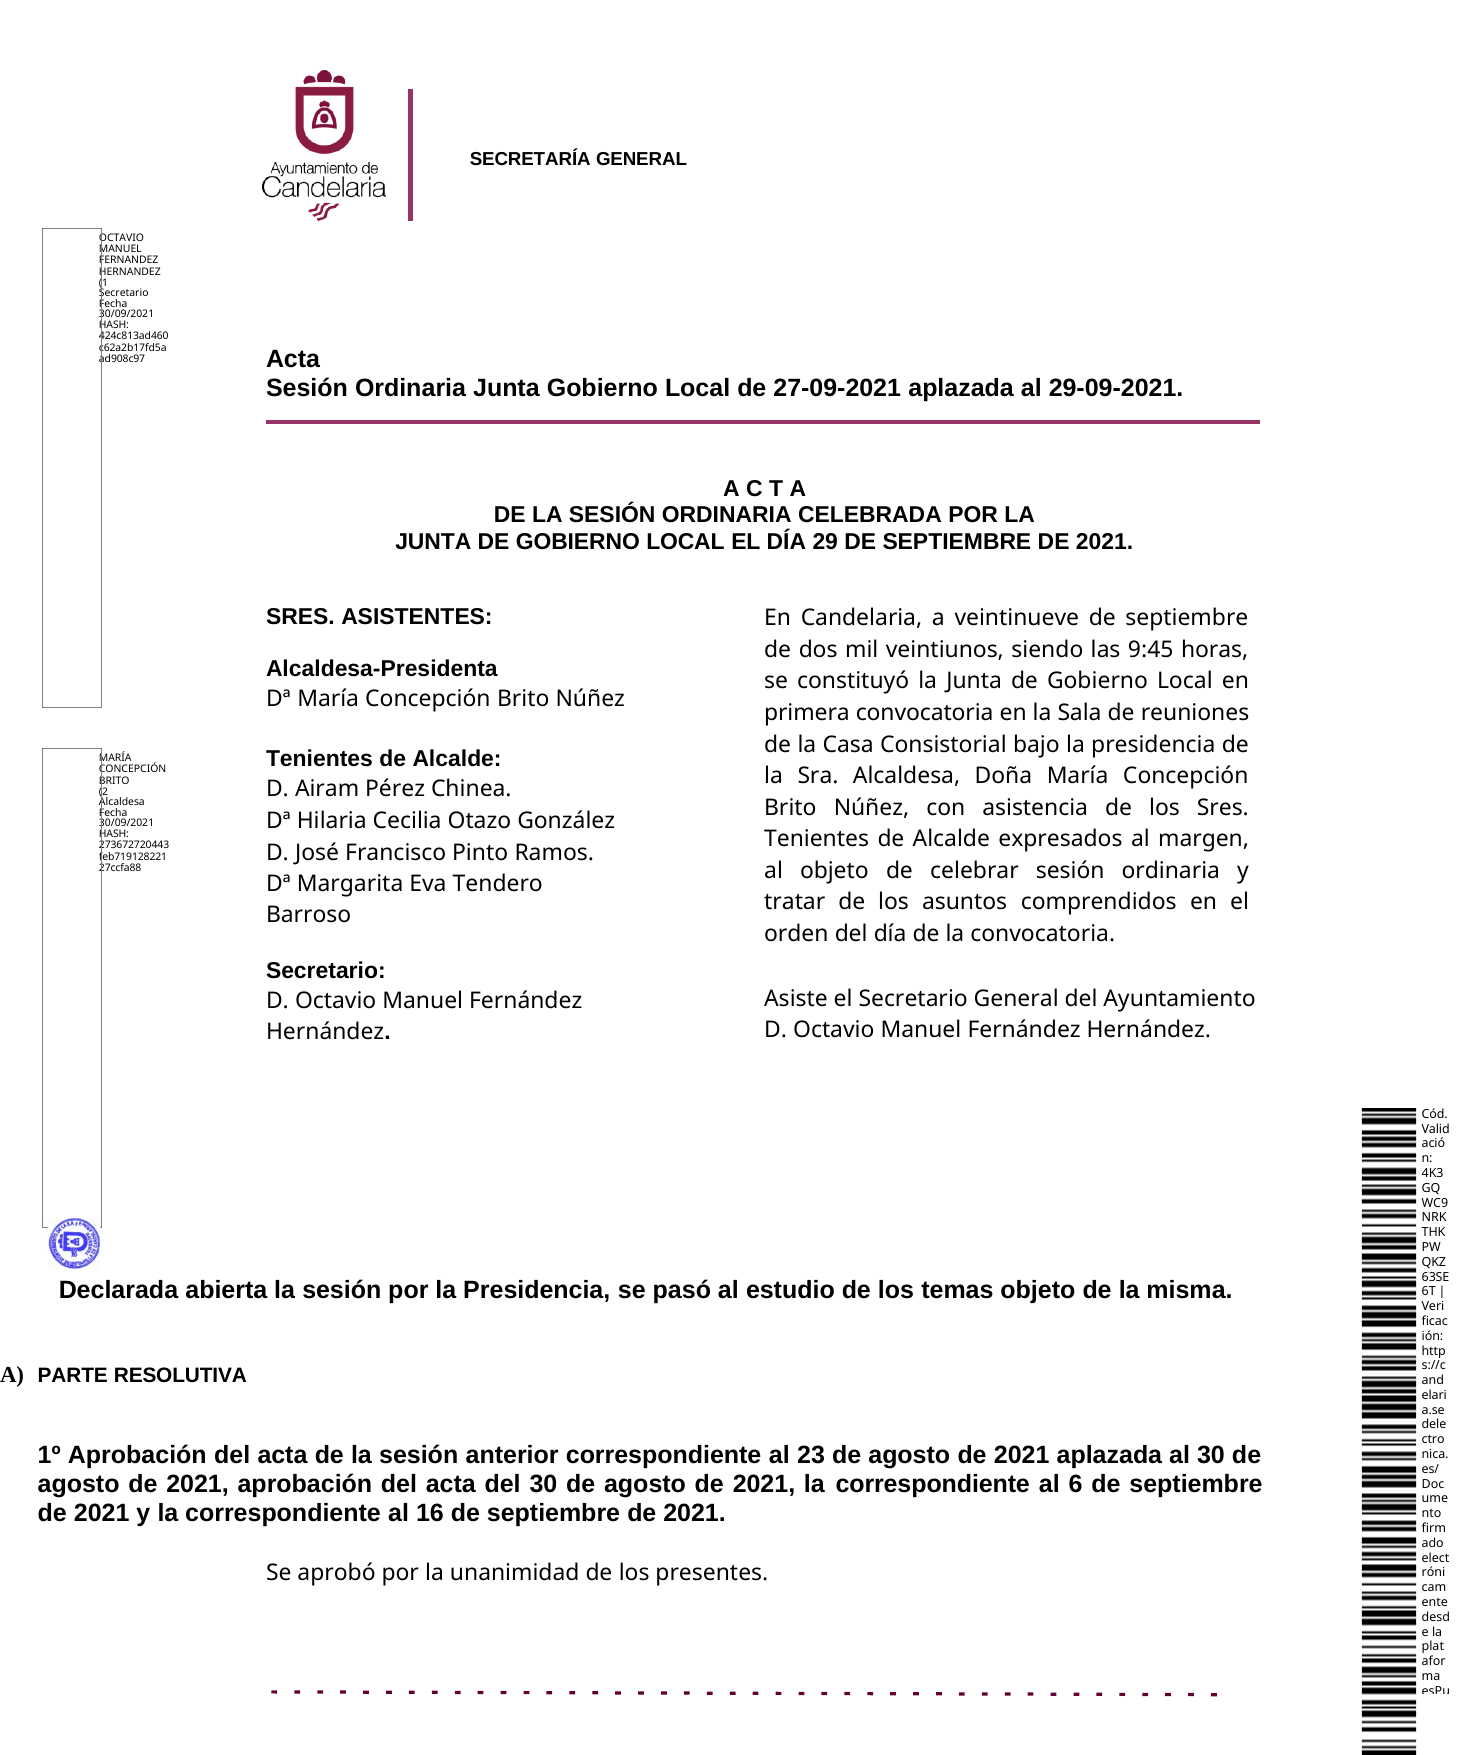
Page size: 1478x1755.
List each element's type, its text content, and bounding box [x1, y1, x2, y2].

subtitle [43, 749, 101, 1227]
subtitle JUNTA DE GOBIERNO LOCAL EL DÍA 29 DE SEPTIEMBRE DE 2021. [102, 528, 1427, 554]
text Asiste el Secretario General del Ayuntamiento D. Octavio Manuel Fernández Hernández. [764, 982, 1263, 1044]
text Dª Hilaria Cecilia Otazo González [266, 803, 699, 835]
subtitle Acta [266, 344, 1427, 373]
text Sesión Ordinaria Junta Gobierno Local de 27-09-2021 aplazada al 29-09-2021. [266, 373, 1427, 402]
text D. Airam Pérez Chinea. [266, 772, 699, 803]
subtitle 1º Aprobación del acta de la sesión anterior correspondiente al 23 de agosto de 2021 aplazada al 30 de agosto de 2021, aprobación del acta del 30 de agosto de 2021, la correspondiente al 6 de septiembre de 2021 y la correspondiente al 16 de septiembre de 2021. [37, 1440, 1263, 1527]
text En Candelaria, a veintinueve de septiembre de dos mil veintiunos, siendo las 9:45 horas, se constituyó la Junta de Gobierno Local en primera convocatoria en la Sala de reuniones de la Casa Consistorial bajo la presidencia de la Sra. Alcaldesa, Doña María Concepción Brito Núñez, con asistencia de los Sres. Tenientes de Alcalde expresados al margen, al objeto de celebrar sesión ordinaria y tratar de los asuntos comprendidos en el orden del día de la convocatoria. [764, 601, 1249, 948]
text SRES. ASISTENTES: [266, 603, 699, 629]
text Cód. Validación: 4K3GQWC9NRKTHKPWQKZ63SE6T | Verificación: https://candelaria.sedelectronica.es/ Documento firmado electrónicamente desde la plataforma esPublico Gestiona | Página 1 de 50 [1421, 1107, 1450, 1694]
text D. José Francisco Pinto Ramos. Dª Margarita Eva Tendero Barroso [266, 835, 617, 929]
subtitle Secretario: [266, 957, 699, 983]
subtitle [43, 229, 101, 707]
subtitle Alcaldesa-Presidenta [266, 655, 699, 682]
subtitle Tenientes de Alcalde: [266, 745, 699, 771]
text DE LA SESIÓN ORDINARIA CELEBRADA POR LA [102, 502, 1427, 528]
subtitle Declarada abierta la sesión por la Presidencia, se pasó al estudio de los temas objeto de la misma. [37, 1275, 1274, 1303]
subtitle A C T A [102, 476, 1427, 502]
text SECRETARÍA GENERAL [469, 147, 1427, 169]
text Dª María Concepción Brito Núñez [266, 682, 699, 714]
list PARTE RESOLUTIVA [0, 1361, 1361, 1387]
text D. Octavio Manuel Fernández Hernández. [266, 984, 699, 1046]
text Se aprobó por la unanimidad de los presentes. [266, 1556, 1361, 1587]
